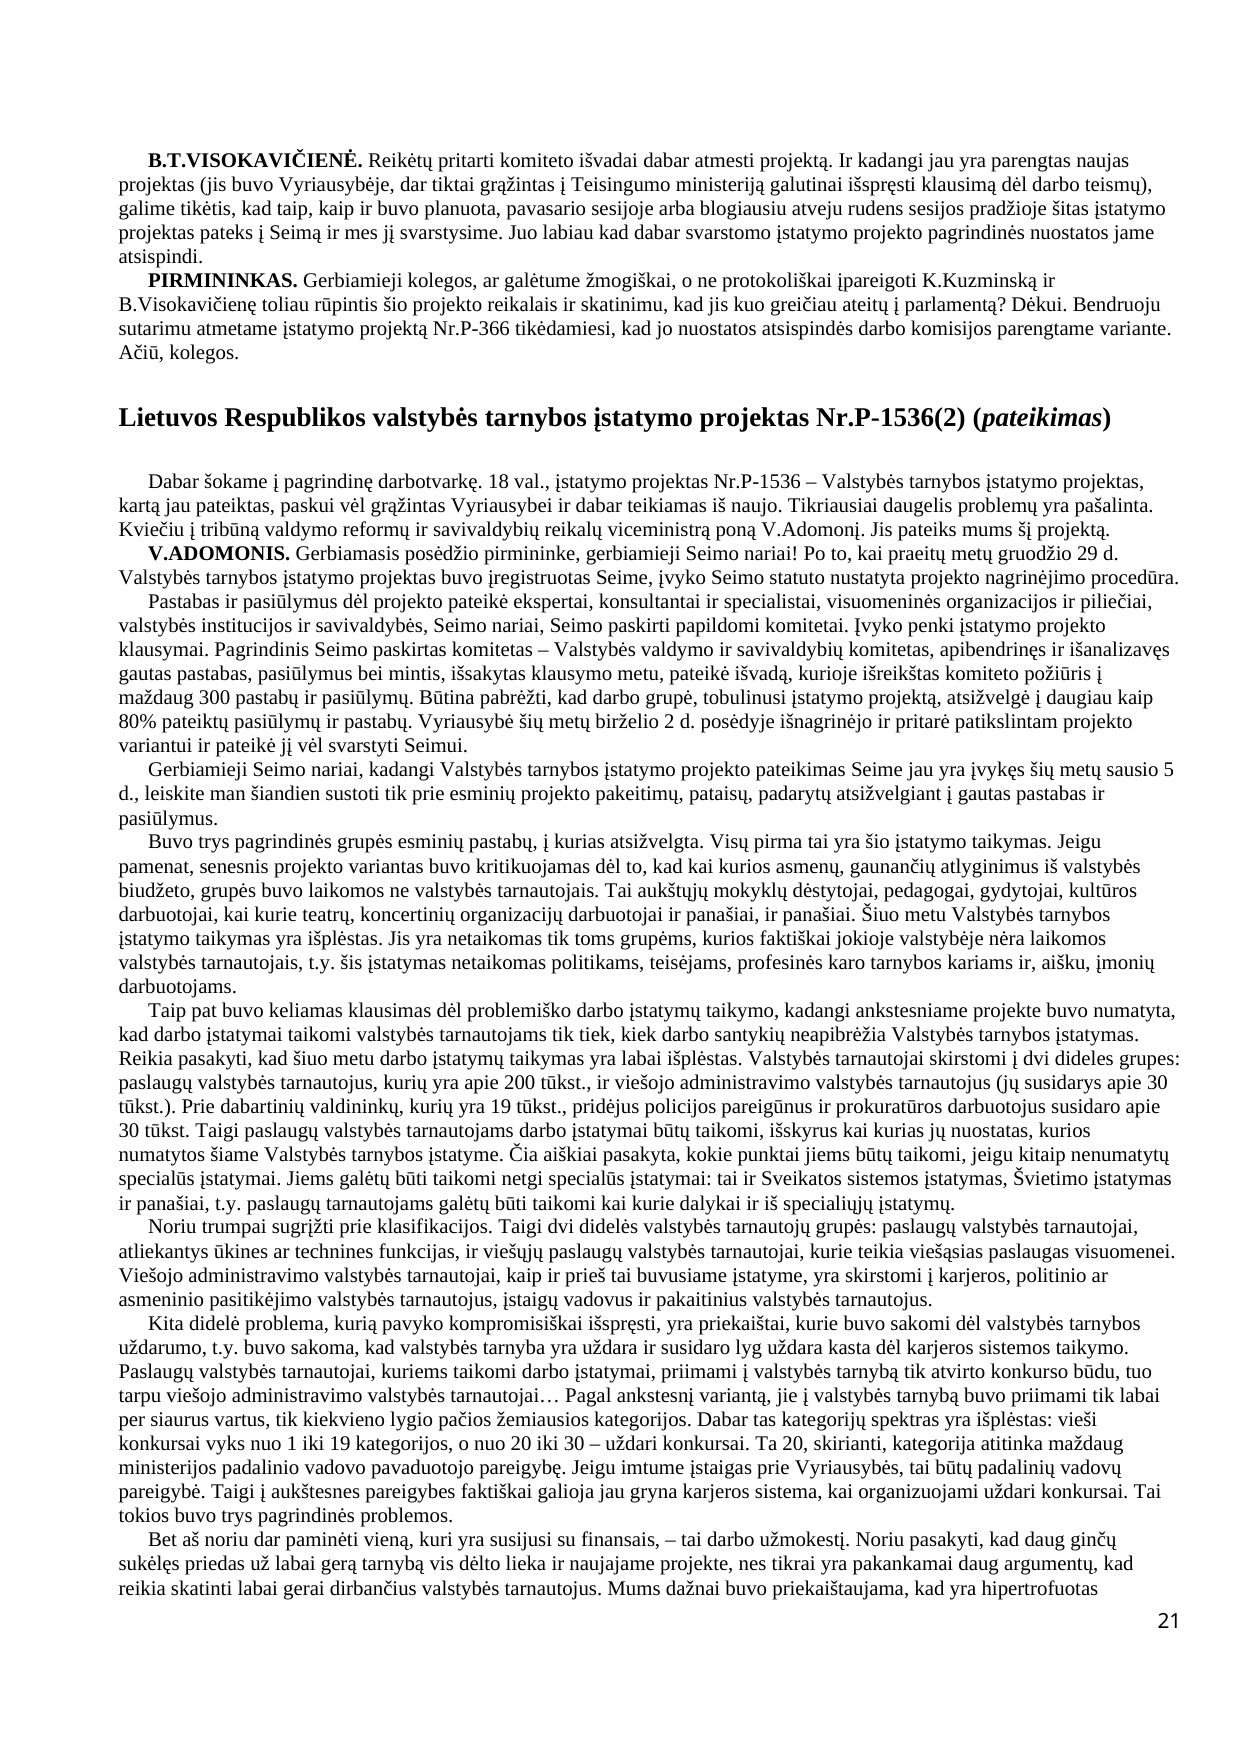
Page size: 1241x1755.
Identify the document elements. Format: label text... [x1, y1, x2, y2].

text Taip pat buvo keliamas klausimas dėl problemiško darbo įstatymų taikymo, kadangi ankstesniame projekte buvo numatyta, kad darbo įstatymai taikomi valstybės tarnautojams tik tiek, kiek darbo santykių neapibrėžia Valstybės tarnybos įstatymas. Reikia pasakyti, kad šiuo metu darbo įstatymų taikymas yra labai išplėstas. Valstybės tarnautojai skirstomi į dvi dideles grupes: paslaugų valstybės tarnautojus, kurių yra apie 200 tūkst., ir viešojo administravimo valstybės tarnautojus (jų susidarys apie 30 tūkst.). Prie dabartinių valdininkų, kurių yra 19 tūkst., pridėjus policijos pareigūnus ir prokuratūros darbuotojus susidaro apie 30 tūkst. Taigi paslaugų valstybės tarnautojams darbo įstatymai būtų taikomi, išskyrus kai kurias jų nuostatas, kurios numatytos šiame Valstybės tarnybos įstatyme. Čia aiškiai pasakyta, kokie punktai jiems būtų taikomi, jeigu kitaip nenumatytų specialūs įstatymai. Jiems galėtų būti taikomi netgi specialūs įstatymai: tai ir Sveikatos sistemos įstatymas, Švietimo įstatymas ir panašiai, t.y. paslaugų tarnautojams galėtų būti taikomi kai kurie dalykai ir iš specialiųjų įstatymų. [118, 998, 1181, 1214]
text Kita didelė problema, kurią pavyko kompromisiškai išspręsti, yra priekaištai, kurie buvo sakomi dėl valstybės tarnybos uždarumo, t.y. buvo sakoma, kad valstybės tarnyba yra uždara ir susidaro lyg uždara kasta dėl karjeros sistemos taikymo. Paslaugų valstybės tarnautojai, kuriems taikomi darbo įstatymai, priimami į valstybės tarnybą tik atvirto konkurso būdu, tuo tarpu viešojo administravimo valstybės tarnautojai… Pagal ankstesnį variantą, jie į valstybės tarnybą buvo priimami tik labai per siaurus vartus, tik kiekvieno lygio pačios žemiausios kategorijos. Dabar tas kategorijų spektras yra išplėstas: vieši konkursai vyks nuo 1 iki 19 kategorijos, o nuo 20 iki 30 – uždari konkursai. Ta 20, skirianti, kategorija atitinka maždaug ministerijos padalinio vadovo pavaduotojo pareigybę. Jeigu imtume įstaigas prie Vyriausybės, tai būtų padalinių vadovų pareigybė. Taigi į aukštesnes pareigybes faktiškai galioja jau gryna karjeros sistema, kai organizuojami uždari konkursai. Tai tokios buvo trys pagrindinės problemos. [118, 1311, 1181, 1527]
text Noriu trumpai sugrįžti prie klasifikacijos. Taigi dvi didelės valstybės tarnautojų grupės: paslaugų valstybės tarnautojai, atliekantys ūkines ar technines funkcijas, ir viešųjų paslaugų valstybės tarnautojai, kurie teikia viešąsias paslaugas visuomenei. Viešojo administravimo valstybės tarnautojai, kaip ir prieš tai buvusiame įstatyme, yra skirstomi į karjeros, politinio ar asmeninio pasitikėjimo valstybės tarnautojus, įstaigų vadovus ir pakaitinius valstybės tarnautojus. [118, 1214, 1181, 1311]
text Dabar šokame į pagrindinę darbotvarkę. 18 val., įstatymo projektas Nr.P-1536 – Valstybės tarnybos įstatymo projektas, kartą jau pateiktas, paskui vėl grąžintas Vyriausybei ir dabar teikiamas iš naujo. Tikriausiai daugelis problemų yra pašalinta. Kviečiu į tribūną valdymo reformų ir savivaldybių reikalų viceministrą poną V.Adomonį. Jis pateiks mums šį projektą. [118, 468, 1181, 541]
text Buvo trys pagrindinės grupės esminių pastabų, į kurias atsižvelgta. Visų pirma tai yra šio įstatymo taikymas. Jeigu pamenat, senesnis projekto variantas buvo kritikuojamas dėl to, kad kai kurios asmenų, gaunančių atlyginimus iš valstybės biudžeto, grupės buvo laikomos ne valstybės tarnautojais. Tai aukštųjų mokyklų dėstytojai, pedagogai, gydytojai, kultūros darbuotojai, kai kurie teatrų, koncertinių organizacijų darbuotojai ir panašiai, ir panašiai. Šiuo metu Valstybės tarnybos įstatymo taikymas yra išplėstas. Jis yra netaikomas tik toms grupėms, kurios faktiškai jokioje valstybėje nėra laikomos valstybės tarnautojais, t.y. šis įstatymas netaikomas politikams, teisėjams, profesinės karo tarnybos kariams ir, aišku, įmonių darbuotojams. [118, 829, 1181, 998]
text Bet aš noriu dar paminėti vieną, kuri yra susijusi su finansais, – tai darbo užmokestį. Noriu pasakyti, kad daug ginčų sukėlęs priedas už labai gerą tarnybą vis dėlto lieka ir naujajame projekte, nes tikrai yra pakankamai daug argumentų, kad reikia skatinti labai gerai dirbančius valstybės tarnautojus. Mums dažnai buvo priekaištaujama, kad yra hipertrofuotas [118, 1527, 1181, 1599]
text PIRMININKAS. Gerbiamieji kolegos, ar galėtume žmogiškai, o ne protokoliškai įpareigoti K.Kuzminską ir B.Visokavičienę toliau rūpintis šio projekto reikalais ir skatinimu, kad jis kuo greičiau ateitų į parlamentą? Dėkui. Bendruoju sutarimu atmetame įstatymo projektą Nr.P-366 tikėdamiesi, kad jo nuostatos atsispindės darbo komisijos parengtame variante. Ačiū, kolegos. [118, 268, 1181, 364]
text Pastabas ir pasiūlymus dėl projekto pateikė ekspertai, konsultantai ir specialistai, visuomeninės organizacijos ir piliečiai, valstybės institucijos ir savivaldybės, Seimo nariai, Seimo paskirti papildomi komitetai. Įvyko penki įstatymo projekto klausymai. Pagrindinis Seimo paskirtas komitetas – Valstybės valdymo ir savivaldybių komitetas, apibendrinęs ir išanalizavęs gautas pastabas, pasiūlymus bei mintis, išsakytas klausymo metu, pateikė išvadą, kurioje išreikštas komiteto požiūris į maždaug 300 pastabų ir pasiūlymų. Būtina pabrėžti, kad darbo grupė, tobulinusi įstatymo projektą, atsižvelgė į daugiau kaip 80% pateiktų pasiūlymų ir pastabų. Vyriausybė šių metų birželio 2 d. posėdyje išnagrinėjo ir pritarė patikslintam projekto variantui ir pateikė jį vėl svarstyti Seimui. [118, 589, 1181, 757]
text Lietuvos Respublikos valstybės tarnybos įstatymo projektas Nr.P-1536(2) (pateikimas) [118, 401, 1181, 432]
text Gerbiamieji Seimo nariai, kadangi Valstybės tarnybos įstatymo projekto pateikimas Seime jau yra įvykęs šių metų sausio 5 d., leiskite man šiandien sustoti tik prie esminių projekto pakeitimų, pataisų, padarytų atsižvelgiant į gautas pastabas ir pasiūlymus. [118, 757, 1181, 829]
text B.T.VISOKAVIČIENĖ. Reikėtų pritarti komiteto išvadai dabar atmesti projektą. Ir kadangi jau yra parengtas naujas projektas (jis buvo Vyriausybėje, dar tiktai grąžintas į Teisingumo ministeriją galutinai išspręsti klausimą dėl darbo teismų), galime tikėtis, kad taip, kaip ir buvo planuota, pavasario sesijoje arba blogiausiu atveju rudens sesijos pradžioje šitas įstatymo projektas pateks į Seimą ir mes jį svarstysime. Juo labiau kad dabar svarstomo įstatymo projekto pagrindinės nuostatos jame atsispindi. [118, 148, 1181, 268]
text V.ADOMONIS. Gerbiamasis posėdžio pirmininke, gerbiamieji Seimo nariai! Po to, kai praeitų metų gruodžio 29 d. Valstybės tarnybos įstatymo projektas buvo įregistruotas Seime, įvyko Seimo statuto nustatyta projekto nagrinėjimo procedūra. [118, 541, 1181, 589]
